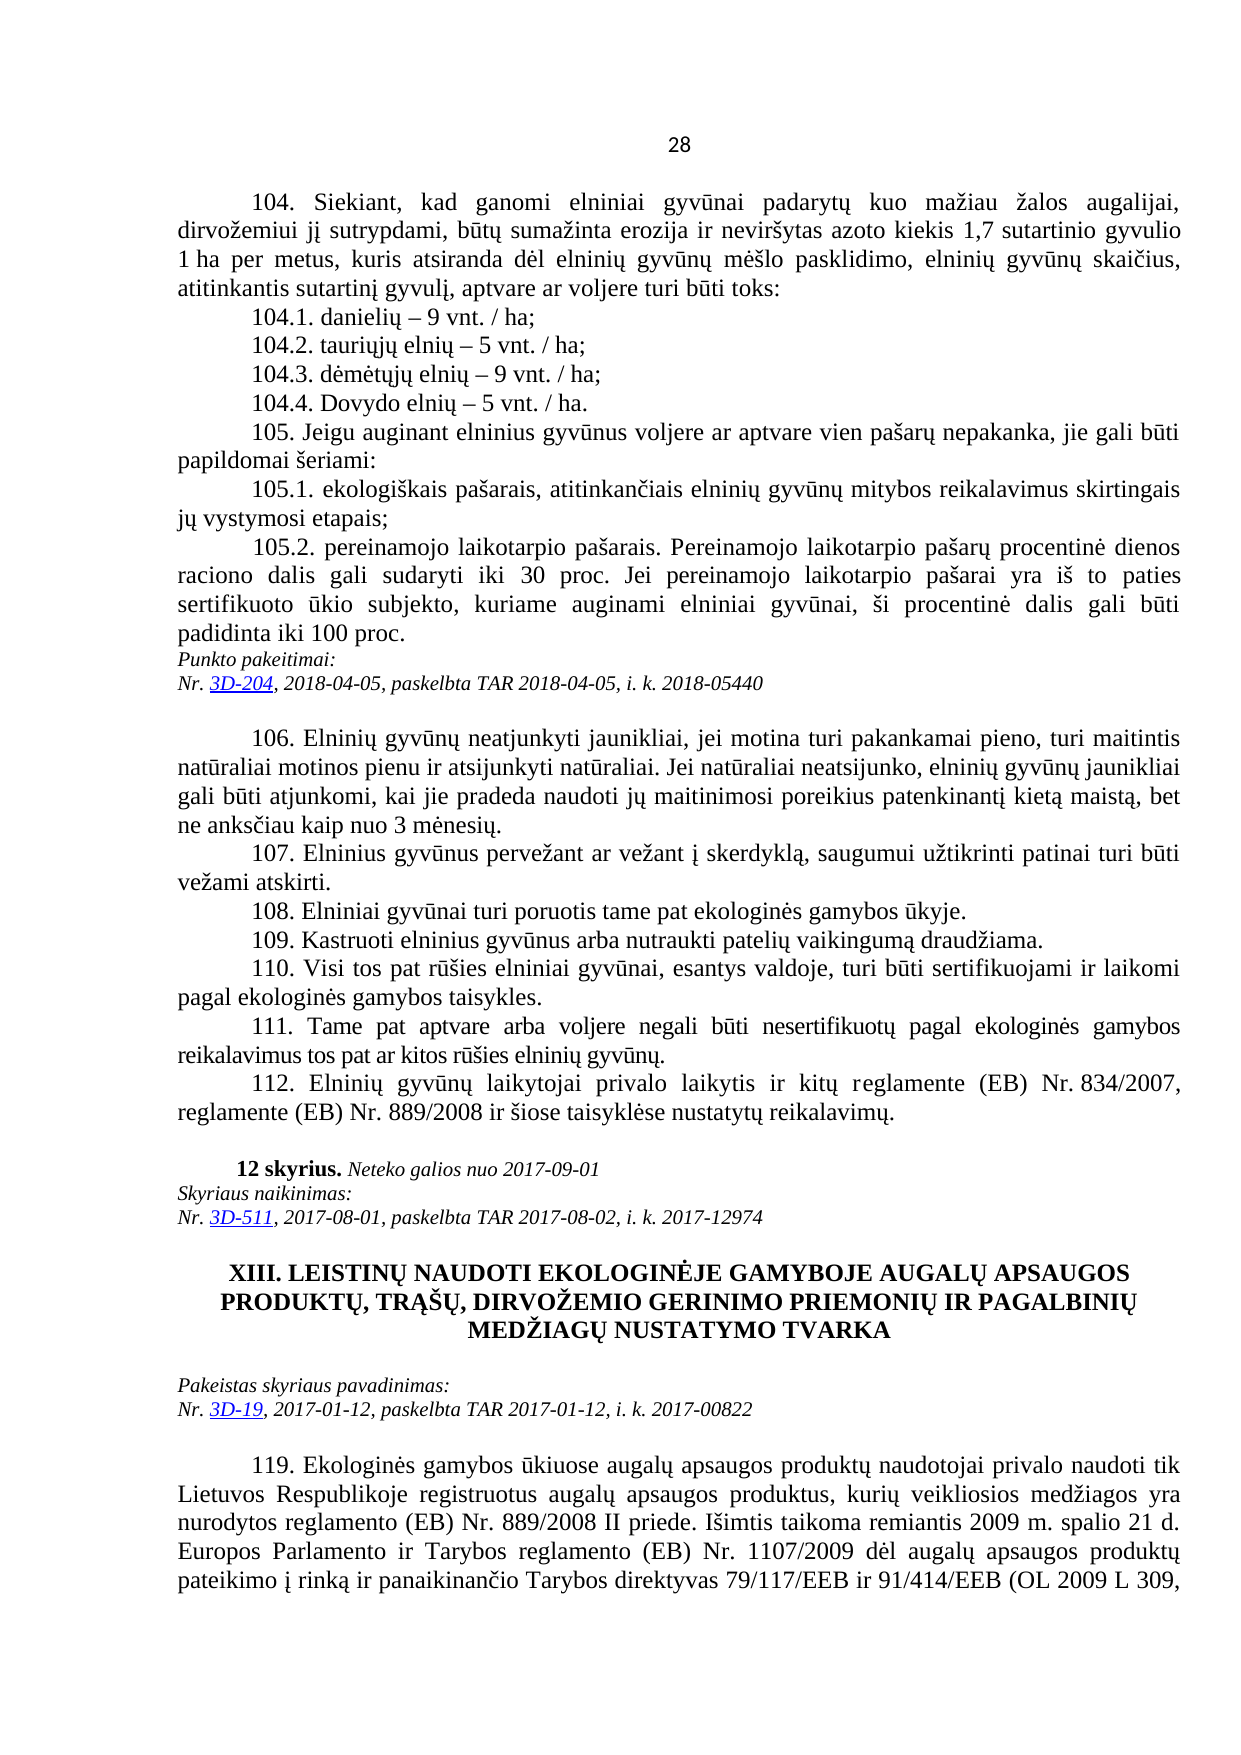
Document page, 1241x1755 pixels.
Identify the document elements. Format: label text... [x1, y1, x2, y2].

text 104. Siekiant, kad ganomi elniniai gyvūnai padarytų kuo mažiau žalos augalijai, dirvožemiui jį sutrypdami, būtų sumažinta erozija ir neviršytas azoto kiekis 1,7 sutartinio gyvulio 1 ha per metus, kuris atsiranda dėl elninių gyvūnų mėšlo pasklidimo, elninių gyvūnų skaičius, atitinkantis sutartinį gyvulį, aptvare ar voljere turi būti toks: [177, 187, 1181, 302]
text Nr. 3D-204, 2018-04-05, paskelbta TAR 2018-04-05, i. k. 2018-05440 [177, 671, 1181, 695]
text 110. Visi tos pat rūšies elniniai gyvūnai, esantys valdoje, turi būti sertifikuojami ir laikomi pagal ekologinės gamybos taisykles. [177, 953, 1181, 1011]
text 105.1. ekologiškais pašarais, atitinkančiais elninių gyvūnų mitybos reikalavimus skirtingais jų vystymosi etapais; [177, 474, 1181, 532]
text 104.2. tauriųjų elnių – 5 vnt. / ha; [177, 330, 1181, 359]
text 107. Elninius gyvūnus pervežant ar vežant į skerdyklą, saugumui užtikrinti patinai turi būti vežami atskirti. [177, 838, 1181, 896]
text 104.3. dėmėtųjų elnių – 9 vnt. / ha; [177, 359, 1181, 388]
text 109. Kastruoti elninius gyvūnus arba nutraukti patelių vaikingumą draudžiama. [177, 925, 1181, 953]
text Nr. 3D-19, 2017-01-12, paskelbta TAR 2017-01-12, i. k. 2017-00822 [177, 1397, 1181, 1421]
text 111. Tame pat aptvare arba voljere negali būti nesertifikuotų pagal ekologinės gamybos reikalavimus tos pat ar kitos rūšies elninių gyvūnų. [177, 1011, 1181, 1068]
text 105. Jeigu auginant elninius gyvūnus voljere ar aptvare vien pašarų nepakanka, jie gali būti papildomai šeriami: [177, 417, 1181, 474]
text Skyriaus naikinimas: [177, 1181, 1181, 1205]
text 119. Ekologinės gamybos ūkiuose augalų apsaugos produktų naudotojai privalo naudoti tik Lietuvos Respublikoje registruotus augalų apsaugos produktus, kurių veikliosios medžiagos yra nurodytos reglamento (EB) Nr. 889/2008 II priede. Išimtis taikoma remiantis 2009 m. spalio 21 d. Europos Parlamento ir Tarybos reglamento (EB) Nr. 1107/2009 dėl augalų apsaugos produktų pateikimo į rinką ir panaikinančio Tarybos direktyvas 79/117/EEB ir 91/414/EEB (OL 2009 L 309, [177, 1450, 1181, 1594]
text 108. Elniniai gyvūnai turi poruotis tame pat ekologinės gamybos ūkyje. [177, 896, 1181, 925]
text 104.4. Dovydo elnių – 5 vnt. / ha. [177, 388, 1181, 417]
text 112. Elninių gyvūnų laikytojai privalo laikytis ir kitų reglamente (EB) Nr. 834/2007, reglamente (EB) Nr. 889/2008 ir šiose taisyklėse nustatytų reikalavimų. [177, 1068, 1181, 1126]
text 104.1. danielių – 9 vnt. / ha; [177, 302, 1181, 330]
text Pakeistas skyriaus pavadinimas: [177, 1373, 1181, 1397]
text 105.2. pereinamojo laikotarpio pašarais. Pereinamojo laikotarpio pašarų procentinė dienos raciono dalis gali sudaryti iki 30 proc. Jei pereinamojo laikotarpio pašarai yra iš to paties sertifikuoto ūkio subjekto, kuriame auginami elniniai gyvūnai, ši procentinė dalis gali būti padidinta iki 100 proc. [177, 532, 1181, 647]
text 106. Elninių gyvūnų neatjunkyti jaunikliai, jei motina turi pakankamai pieno, turi maitintis natūraliai motinos pienu ir atsijunkyti natūraliai. Jei natūraliai neatsijunko, elninių gyvūnų jaunikliai gali būti atjunkomi, kai jie pradeda naudoti jų maitinimosi poreikius patenkinantį kietą maistą, bet ne anksčiau kaip nuo 3 mėnesių. [177, 723, 1181, 838]
text Nr. 3D-511, 2017-08-01, paskelbta TAR 2017-08-02, i. k. 2017-12974 [177, 1205, 1181, 1229]
text 12 skyrius. Neteko galios nuo 2017-09-01 [177, 1155, 1181, 1181]
text XIII. LEISTINŲ NAUDOTI EKOLOGINĖJE GAMYBOJE AUGALŲ APSAUGOS PRODUKTŲ, TRĄŠŲ, DIRVOŽEMIO GERINIMO PRIEMONIŲ IR PAGALBINIŲ MEDŽIAGŲ NUSTATYMO TVARKA [177, 1258, 1181, 1344]
text Punkto pakeitimai: [177, 647, 1181, 671]
